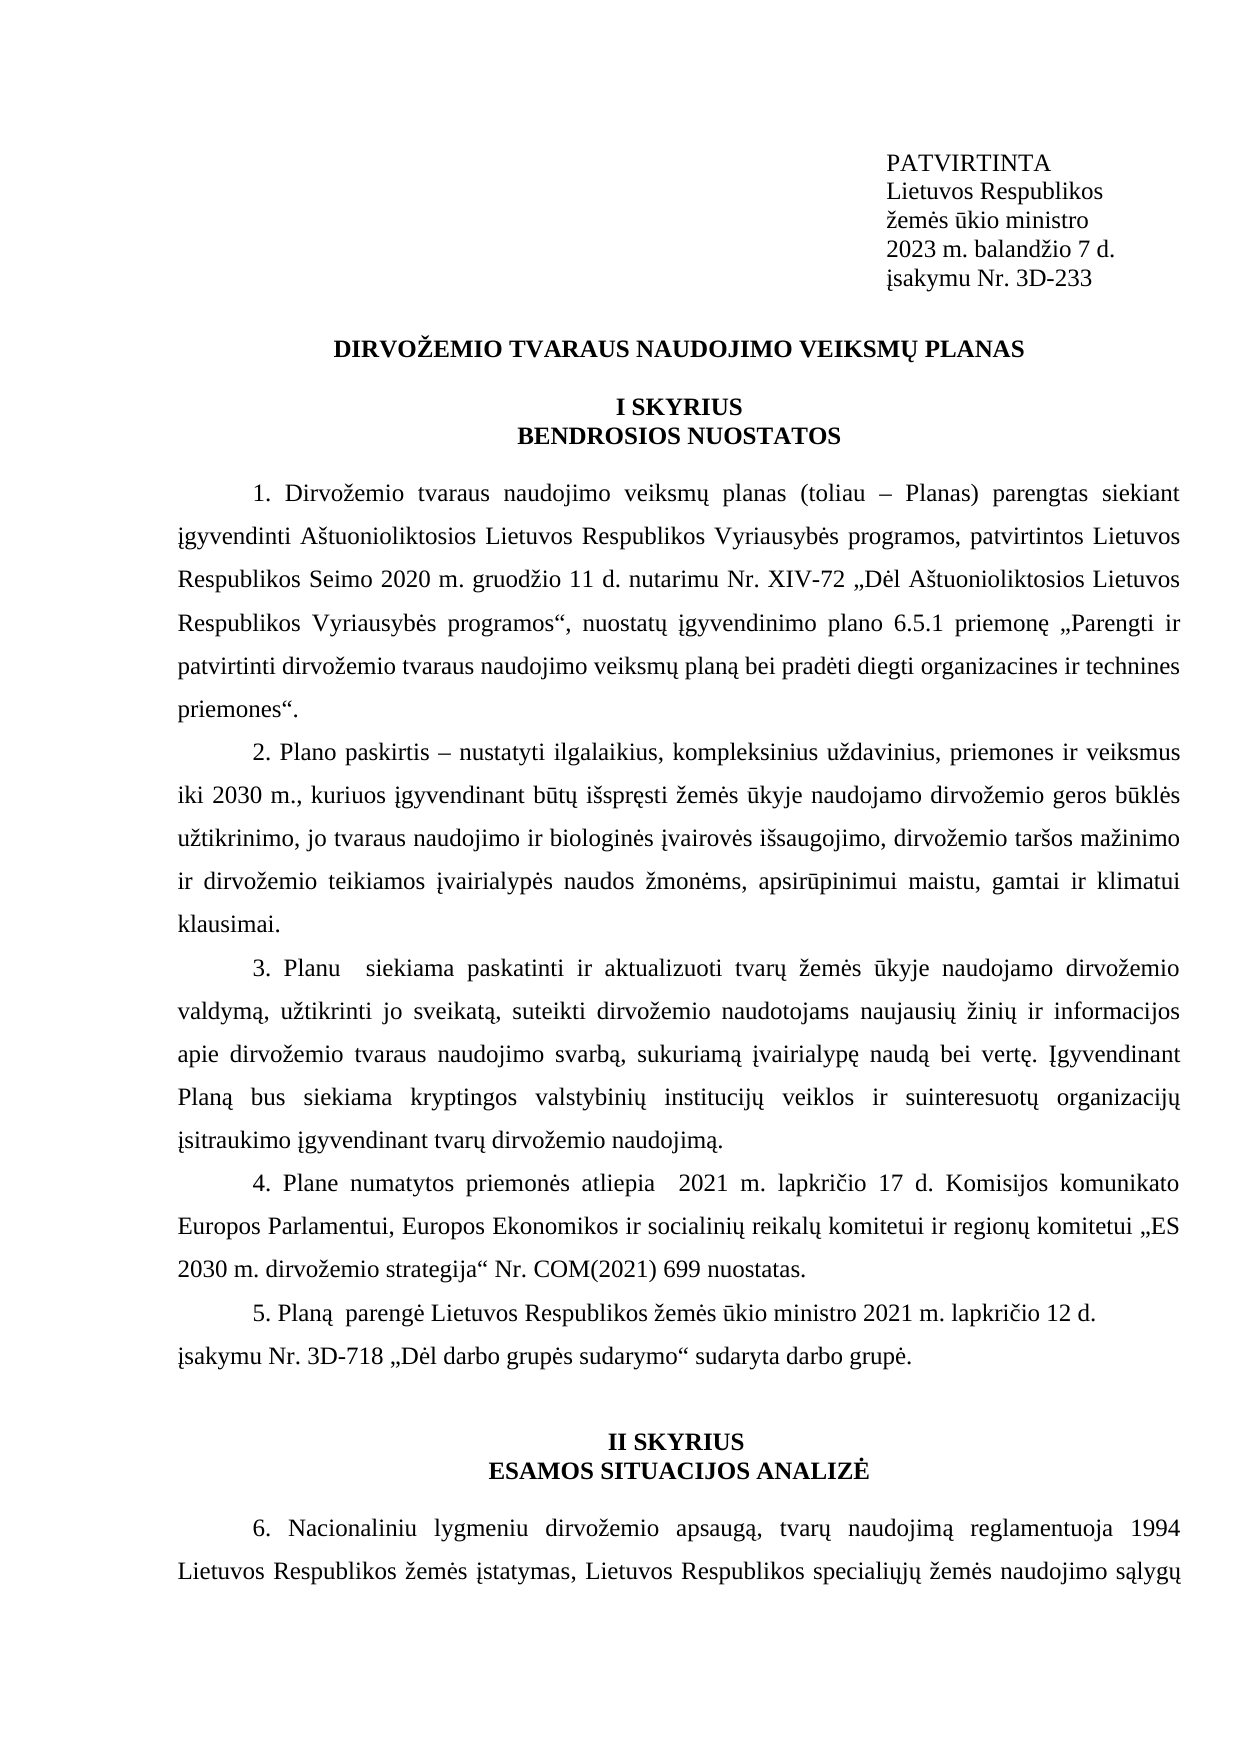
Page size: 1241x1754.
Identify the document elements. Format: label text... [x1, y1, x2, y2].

text 1. Dirvožemio tvaraus naudojimo veiksmų planas (toliau – Planas) parengtas siekiant įgyvendinti Aštuonioliktosios Lietuvos Respublikos Vyriausybės programos, patvirtintos Lietuvos Respublikos Seimo 2020 m. gruodžio 11 d. nutarimu Nr. XIV-72 „Dėl Aštuonioliktosios Lietuvos Respublikos Vyriausybės programos“, nuostatų įgyvendinimo plano 6.5.1 priemonę „Parengti ir patvirtinti dirvožemio tvaraus naudojimo veiksmų planą bei pradėti diegti organizacines ir technines priemones“. [177, 478, 1181, 723]
text II SKYRIUS [177, 1427, 1181, 1456]
text 3. Planu siekiama paskatinti ir aktualizuoti tvarų žemės ūkyje naudojamo dirvožemio valdymą, užtikrinti jo sveikatą, suteikti dirvožemio naudotojams naujausių žinių ir informacijos apie dirvožemio tvaraus naudojimo svarbą, sukuriamą įvairialypę naudą bei vertę. Įgyvendinant Planą bus siekiama kryptingos valstybinių institucijų veiklos ir suinteresuotų organizacijų įsitraukimo įgyvendinant tvarų dirvožemio naudojimą. [177, 953, 1181, 1154]
text 5. Planą parengė Lietuvos Respublikos žemės ūkio ministro 2021 m. lapkričio 12 d. įsakymu Nr. 3D-718 „Dėl darbo grupės sudarymo“ sudaryta darbo grupė. [177, 1298, 1181, 1369]
text įsakymu Nr. 3D-233 [177, 263, 1181, 291]
text žemės ūkio ministro [177, 205, 1181, 234]
text 2023 m. balandžio 7 d. [177, 234, 1181, 263]
text 2. Plano paskirtis – nustatyti ilgalaikius, kompleksinius uždavinius, priemones ir veiksmus iki 2030 m., kuriuos įgyvendinant būtų išspręsti žemės ūkyje naudojamo dirvožemio geros būklės užtikrinimo, jo tvaraus naudojimo ir biologinės įvairovės išsaugojimo, dirvožemio taršos mažinimo ir dirvožemio teikiamos įvairialypės naudos žmonėms, apsirūpinimui maistu, gamtai ir klimatui klausimai. [177, 737, 1181, 938]
text ESAMOS SITUACIJOS ANALIZĖ [177, 1456, 1181, 1484]
text Lietuvos Respublikos [177, 176, 1181, 205]
text I SKYRIUS [177, 392, 1181, 421]
text BENDROSIOS NUOSTATOS [177, 421, 1181, 449]
text 6. Nacionaliniu lygmeniu dirvožemio apsaugą, tvarų naudojimą reglamentuoja 1994 Lietuvos Respublikos žemės įstatymas, Lietuvos Respublikos specialiųjų žemės naudojimo sąlygų [177, 1513, 1181, 1585]
text DIRVOŽEMIO TVARAUS NAUDOJIMO VEIKSMŲ PLANAS [177, 334, 1181, 363]
text PATVIRTINTA [177, 148, 1181, 176]
text 4. Plane numatytos priemonės atliepia 2021 m. lapkričio 17 d. Komisijos komunikato Europos Parlamentui, Europos Ekonomikos ir socialinių reikalų komitetui ir regionų komitetui „ES 2030 m. dirvožemio strategija“ Nr. COM(2021) 699 nuostatas. [177, 1168, 1181, 1283]
